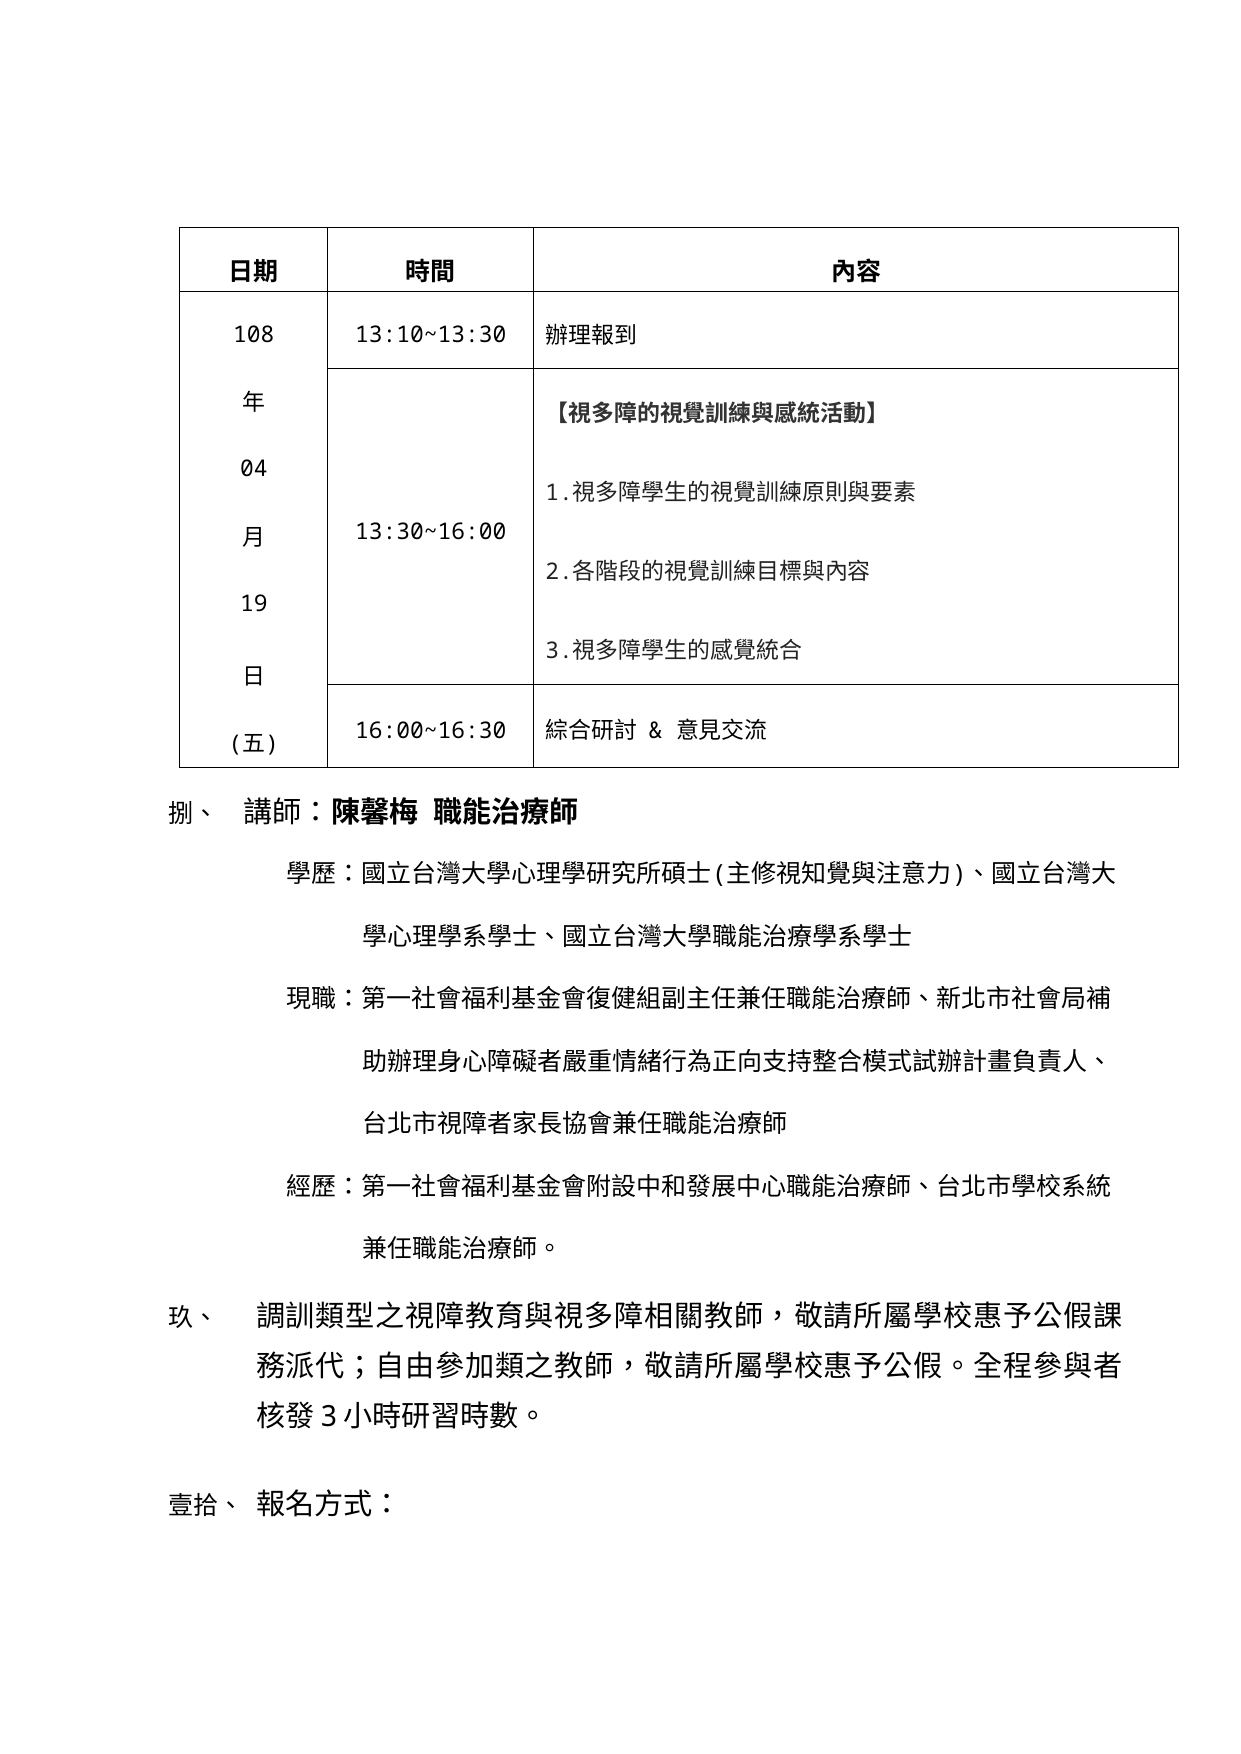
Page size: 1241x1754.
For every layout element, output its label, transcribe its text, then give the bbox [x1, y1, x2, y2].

table_cell 13:10~13:30 [328, 292, 533, 368]
list 講師：陳馨梅 職能治療師 [168, 768, 1122, 830]
text 現職：第一社會福利基金會復健組副主任兼任職能治療師、新北市社會局補助辦理身心障礙者嚴重情緒行為正向支持整合模式試辦計畫負責人、台北市視障者家長協會兼任職能治療師 [287, 955, 1122, 1143]
table_cell 16:00~16:30 [328, 685, 533, 767]
table_header 日期 [180, 228, 327, 291]
table_cell 13:30~16:00 [328, 369, 533, 683]
list 調訓類型之視障教育與視多障相關教師，敬請所屬學校惠予公假課務派代；自由參加類之教師，敬請所屬學校惠予公假。全程參與者核發3小時研習時數。 [168, 1287, 1122, 1437]
text 學歷：國立台灣大學心理學研究所碩士(主修視知覺與注意力)、國立台灣大學心理學系學士、國立台灣大學職能治療學系學士 [287, 830, 1122, 955]
table_cell 108 年 04 月 19 日 (五) [180, 292, 327, 767]
table_cell 辦理報到 [534, 292, 1178, 368]
text 經歷：第一社會福利基金會附設中和發展中心職能治療師、台北市學校系統兼任職能治療師。 [287, 1143, 1122, 1268]
list 報名方式： [168, 1474, 1122, 1524]
table_cell 【視多障的視覺訓練與感統活動】 1.視多障學生的視覺訓練原則與要素 2.各階段的視覺訓練目標與內容 3.視多障學生的感覺統合 [534, 369, 1178, 683]
table_cell 綜合研討 & 意見交流 [534, 685, 1178, 767]
table_header 內容 [534, 228, 1178, 291]
table_header 時間 [328, 228, 533, 291]
